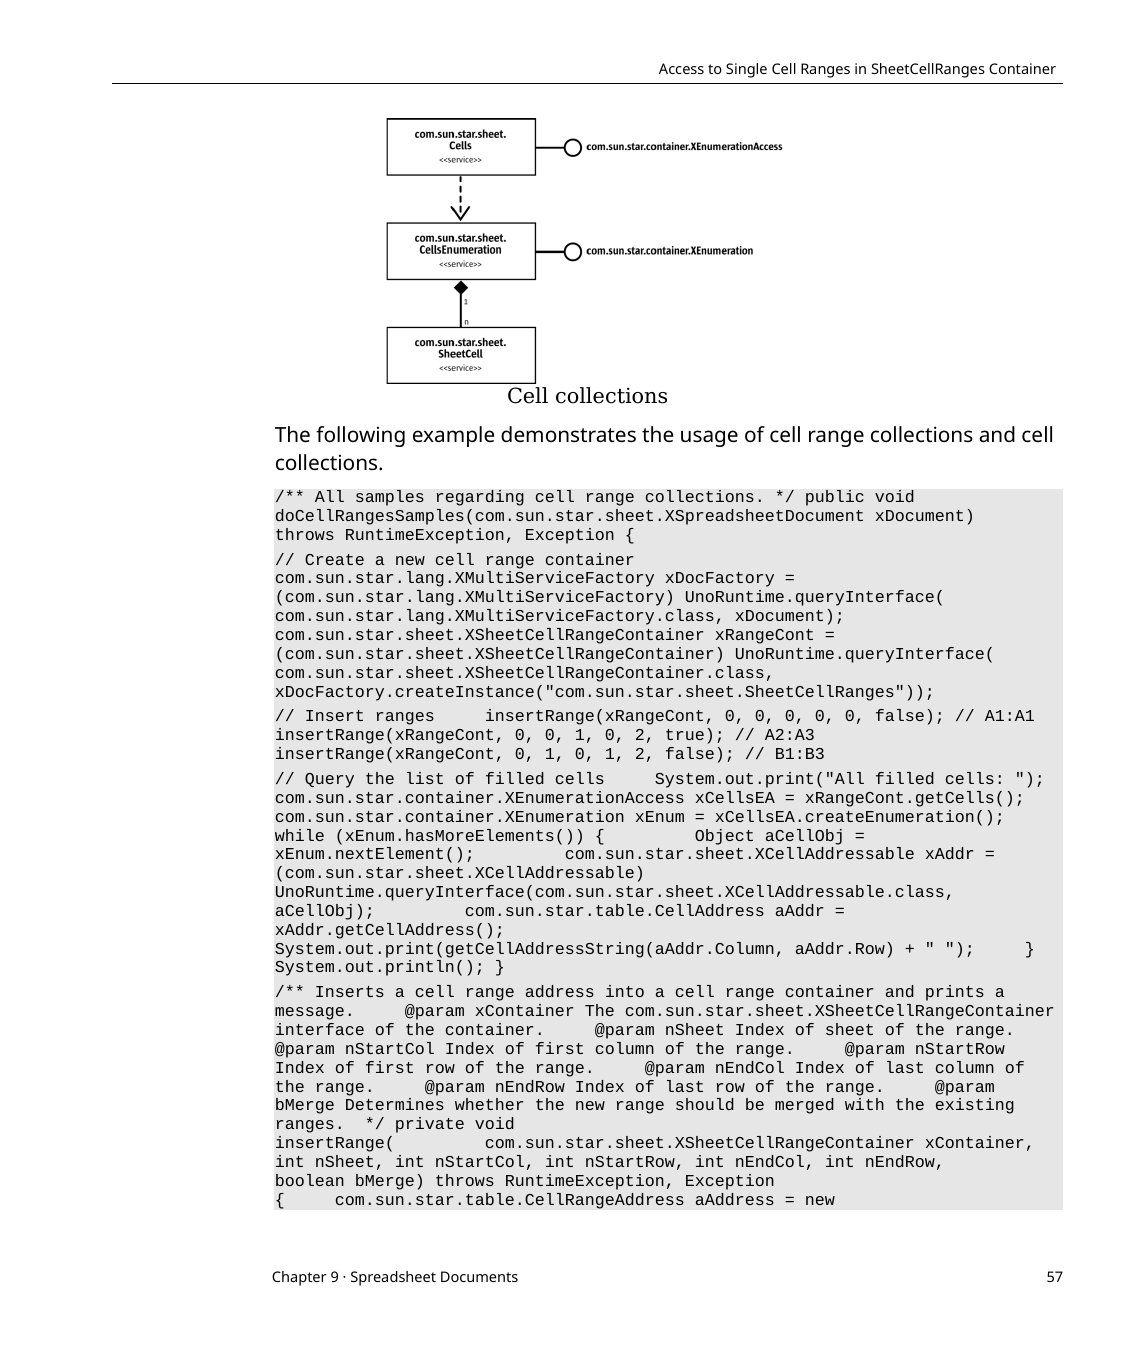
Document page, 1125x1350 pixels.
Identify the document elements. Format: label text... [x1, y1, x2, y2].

text // Create a new cell range container com.sun.star.lang.XMultiServiceFactory xDocFactory = (com.sun.star.lang.XMultiServiceFactory) UnoRuntime.queryInterface( com.sun.star.lang.XMultiServiceFactory.class, xDocument); com.sun.star.sheet.XSheetCellRangeContainer xRangeCont = (com.sun.star.sheet.XSheetCellRangeContainer) UnoRuntime.queryInterface( com.sun.star.sheet.XSheetCellRangeContainer.class, xDocFactory.createInstance("com.sun.star.sheet.SheetCellRanges")); [274, 551, 1063, 702]
text /** All samples regarding cell range collections. */ public void doCellRangesSamples(com.sun.star.sheet.XSpreadsheetDocument xDocument) throws RuntimeException, Exception { [274, 489, 1063, 545]
text // Query the list of filled cells System.out.print("All filled cells: "); com.sun.star.container.XEnumerationAccess xCellsEA = xRangeCont.getCells(); com.sun.star.container.XEnumeration xEnum = xCellsEA.createEnumeration(); while (xEnum.hasMoreElements()) { Object aCellObj = xEnum.nextElement(); com.sun.star.sheet.XCellAddressable xAddr = (com.sun.star.sheet.XCellAddressable) UnoRuntime.queryInterface(com.sun.star.sheet.XCellAddressable.class, aCellObj); com.sun.star.table.CellAddress aAddr = xAddr.getCellAddress(); System.out.print(getCellAddressString(aAddr.Column, aAddr.Row) + " "); } System.out.println(); } [274, 771, 1063, 978]
text // Insert ranges insertRange(xRangeCont, 0, 0, 0, 0, 0, false); // A1:A1 insertRange(xRangeCont, 0, 0, 1, 0, 2, true); // A2:A3 insertRange(xRangeCont, 0, 1, 0, 1, 2, false); // B1:B3 [274, 708, 1063, 764]
text Cell collections [112, 118, 1063, 408]
text The following example demonstrates the usage of cell range collections and cell collections. [274, 420, 1063, 477]
picture [386, 118, 789, 384]
text /** Inserts a cell range address into a cell range container and prints a message. @param xContainer The com.sun.star.sheet.XSheetCellRangeContainer interface of the container. @param nSheet Index of sheet of the range. @param nStartCol Index of first column of the range. @param nStartRow Index of first row of the range. @param nEndCol Index of last column of the range. @param nEndRow Index of last row of the range. @param bMerge Determines whether the new range should be merged with the existing ranges. */ private void insertRange( com.sun.star.sheet.XSheetCellRangeContainer xContainer, int nSheet, int nStartCol, int nStartRow, int nEndCol, int nEndRow, boolean bMerge) throws RuntimeException, Exception { com.sun.star.table.CellRangeAddress aAddress = new [274, 984, 1063, 1210]
